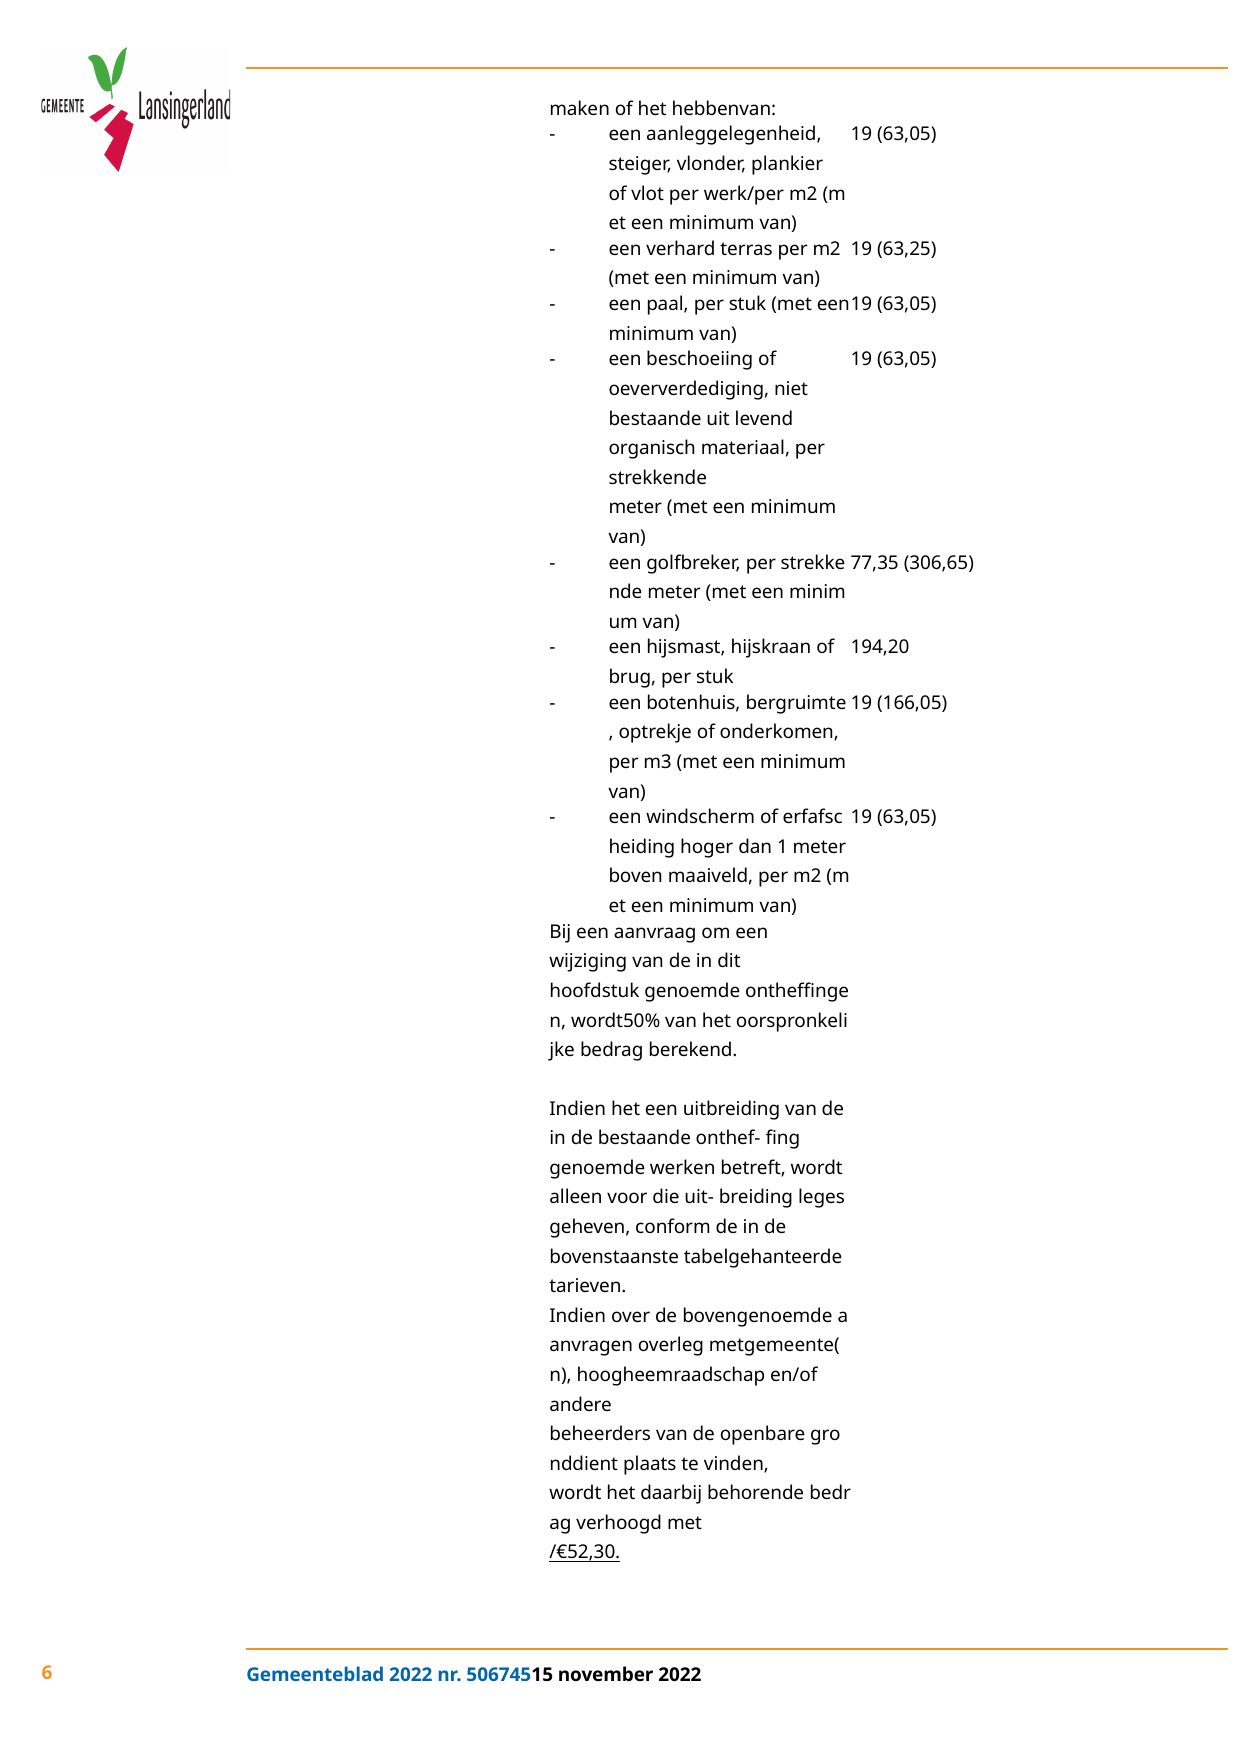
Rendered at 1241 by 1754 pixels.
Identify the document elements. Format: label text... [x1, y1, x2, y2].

table_cell [248, 689, 549, 803]
table_cell een beschoeiing of oeververdediging, niet bestaande uit levend organisch materiaal, per strekkende meter (met een minimum van) [549, 346, 850, 549]
table_cell [850, 95, 1152, 121]
table_cell een aanleggelegenheid, steiger, vlonder, plankier of vlot per werk/per m2 (met een minimum van) [549, 121, 850, 235]
table_cell [248, 634, 549, 689]
table_cell een windscherm of erfafscheiding hoger dan 1 meter boven maaiveld, per m2 (met een minimum van) [549, 804, 850, 918]
table_cell [248, 346, 549, 549]
table_cell [248, 121, 549, 235]
table_cell 19 (63,25) [850, 235, 1152, 290]
table_cell maken of het hebbenvan: [549, 95, 850, 121]
table_header Indien het een uitbreiding van de in de bestaande onthef- fing genoemde werken betreft, wordt alleen voor die uit- breiding leges geheven, conform de in de bovenstaanste tabelgehanteerde tarieven. Indien over de bovengenoemde aanvragen overleg metgemeente(n), hoogheemraadschap en/of andere beheerders van de openbare gronddient plaats te vinden, wordt het daarbij behorende bedrag verhoogd met /€52,30. [549, 1095, 850, 1564]
table_cell [248, 804, 549, 918]
picture [41, 47, 231, 172]
table_cell 19 (63,05) [850, 290, 1152, 346]
table_cell een verhard terras per m2 (met een minimum van) [549, 235, 850, 290]
table_header [850, 1095, 1152, 1564]
table_cell een paal, per stuk (met een minimum van) [549, 290, 850, 346]
table_cell een botenhuis, bergruimte, optrekje of onderkomen, per m3 (met een minimum van) [549, 689, 850, 803]
table_cell [248, 918, 549, 1062]
table_cell 77,35 (306,65) [850, 549, 1152, 634]
table_header [248, 1095, 549, 1564]
table_cell 19 (166,05) [850, 689, 1152, 803]
table_cell 19 (63,05) [850, 804, 1152, 918]
table_cell [248, 95, 549, 121]
table_cell [248, 235, 549, 290]
table_cell [248, 549, 549, 634]
table_cell [248, 290, 549, 346]
table_cell Bij een aanvraag om een wijziging van de in dit hoofdstuk genoemde ontheffingen, wordt50% van het oorspronkelijke bedrag berekend. [549, 918, 850, 1062]
table_cell een golfbreker, per strekkende meter (met een minimum van) [549, 549, 850, 634]
table_cell 19 (63,05) [850, 346, 1152, 549]
table_cell 19 (63,05) [850, 121, 1152, 235]
table_cell 194,20 [850, 634, 1152, 689]
table_cell een hijsmast, hijskraan of brug, per stuk [549, 634, 850, 689]
table_cell [850, 918, 1152, 1062]
